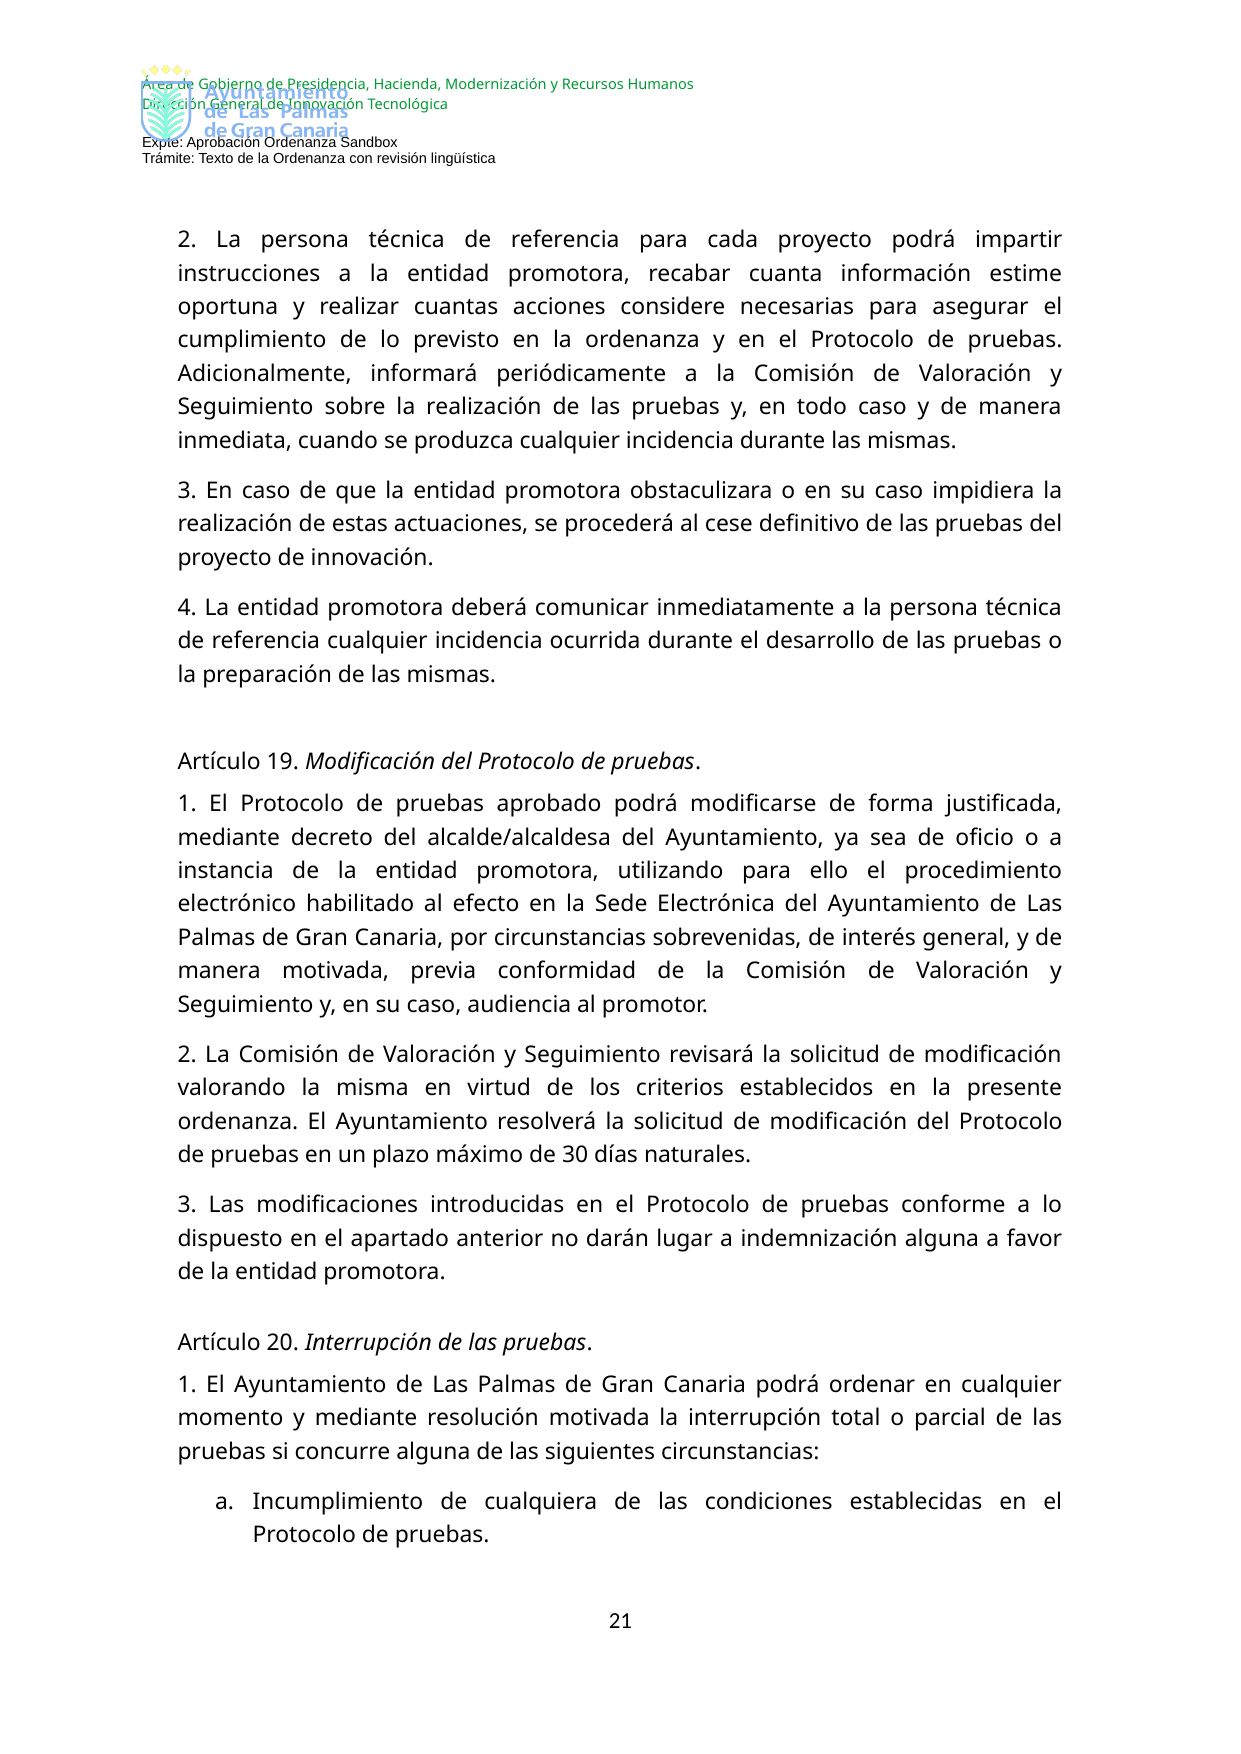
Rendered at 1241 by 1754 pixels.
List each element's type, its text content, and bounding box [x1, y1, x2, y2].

subtitle Artículo 19. Modificación del Protocolo de pruebas. [177, 745, 1063, 776]
text 2. La Comisión de Valoración y Seguimiento revisará la solicitud de modificación valorando la misma en virtud de los criterios establecidos en la presente ordenanza. El Ayuntamiento resolverá la solicitud de modificación del Protocolo de pruebas en un plazo máximo de 30 días naturales. [177, 1038, 1063, 1169]
text 2. La persona técnica de referencia para cada proyecto podrá impartir instrucciones a la entidad promotora, recabar cuanta información estime oportuna y realizar cuantas acciones considere necesarias para asegurar el cumplimiento de lo previsto en la ordenanza y en el Protocolo de pruebas. Adicionalmente, informará periódicamente a la Comisión de Valoración y Seguimiento sobre la realización de las pruebas y, en todo caso y de manera inmediata, cuando se produzca cualquier incidencia durante las mismas. [177, 223, 1063, 455]
text 1. El Protocolo de pruebas aprobado podrá modificarse de forma justificada, mediante decreto del alcalde/alcaldesa del Ayuntamiento, ya sea de oficio o a instancia de la entidad promotora, utilizando para ello el procedimiento electrónico habilitado al efecto en la Sede Electrónica del Ayuntamiento de Las Palmas de Gran Canaria, por circunstancias sobrevenidas, de interés general, y de manera motivada, previa conformidad de la Comisión de Valoración y Seguimiento y, en su caso, audiencia al promotor. [177, 787, 1063, 1019]
text 4. La entidad promotora deberá comunicar inmediatamente a la persona técnica de referencia cualquier incidencia ocurrida durante el desarrollo de las pruebas o la preparación de las mismas. [177, 591, 1063, 689]
text 3. En caso de que la entidad promotora obstaculizara o en su caso impidiera la realización de estas actuaciones, se procederá al cese definitivo de las pruebas del proyecto de innovación. [177, 474, 1063, 572]
text 3. Las modificaciones introducidas en el Protocolo de pruebas conforme a lo dispuesto en el apartado anterior no darán lugar a indemnización alguna a favor de la entidad promotora. [177, 1188, 1063, 1286]
text 1. El Ayuntamiento de Las Palmas de Gran Canaria podrá ordenar en cualquier momento y mediante resolución motivada la interrupción total o parcial de las pruebas si concurre alguna de las siguientes circunstancias: [177, 1368, 1063, 1466]
subtitle Artículo 20. Interrupción de las pruebas. [177, 1326, 1063, 1357]
list Incumplimiento de cualquiera de las condiciones establecidas en el Protocolo de pruebas. [215, 1485, 1063, 1549]
